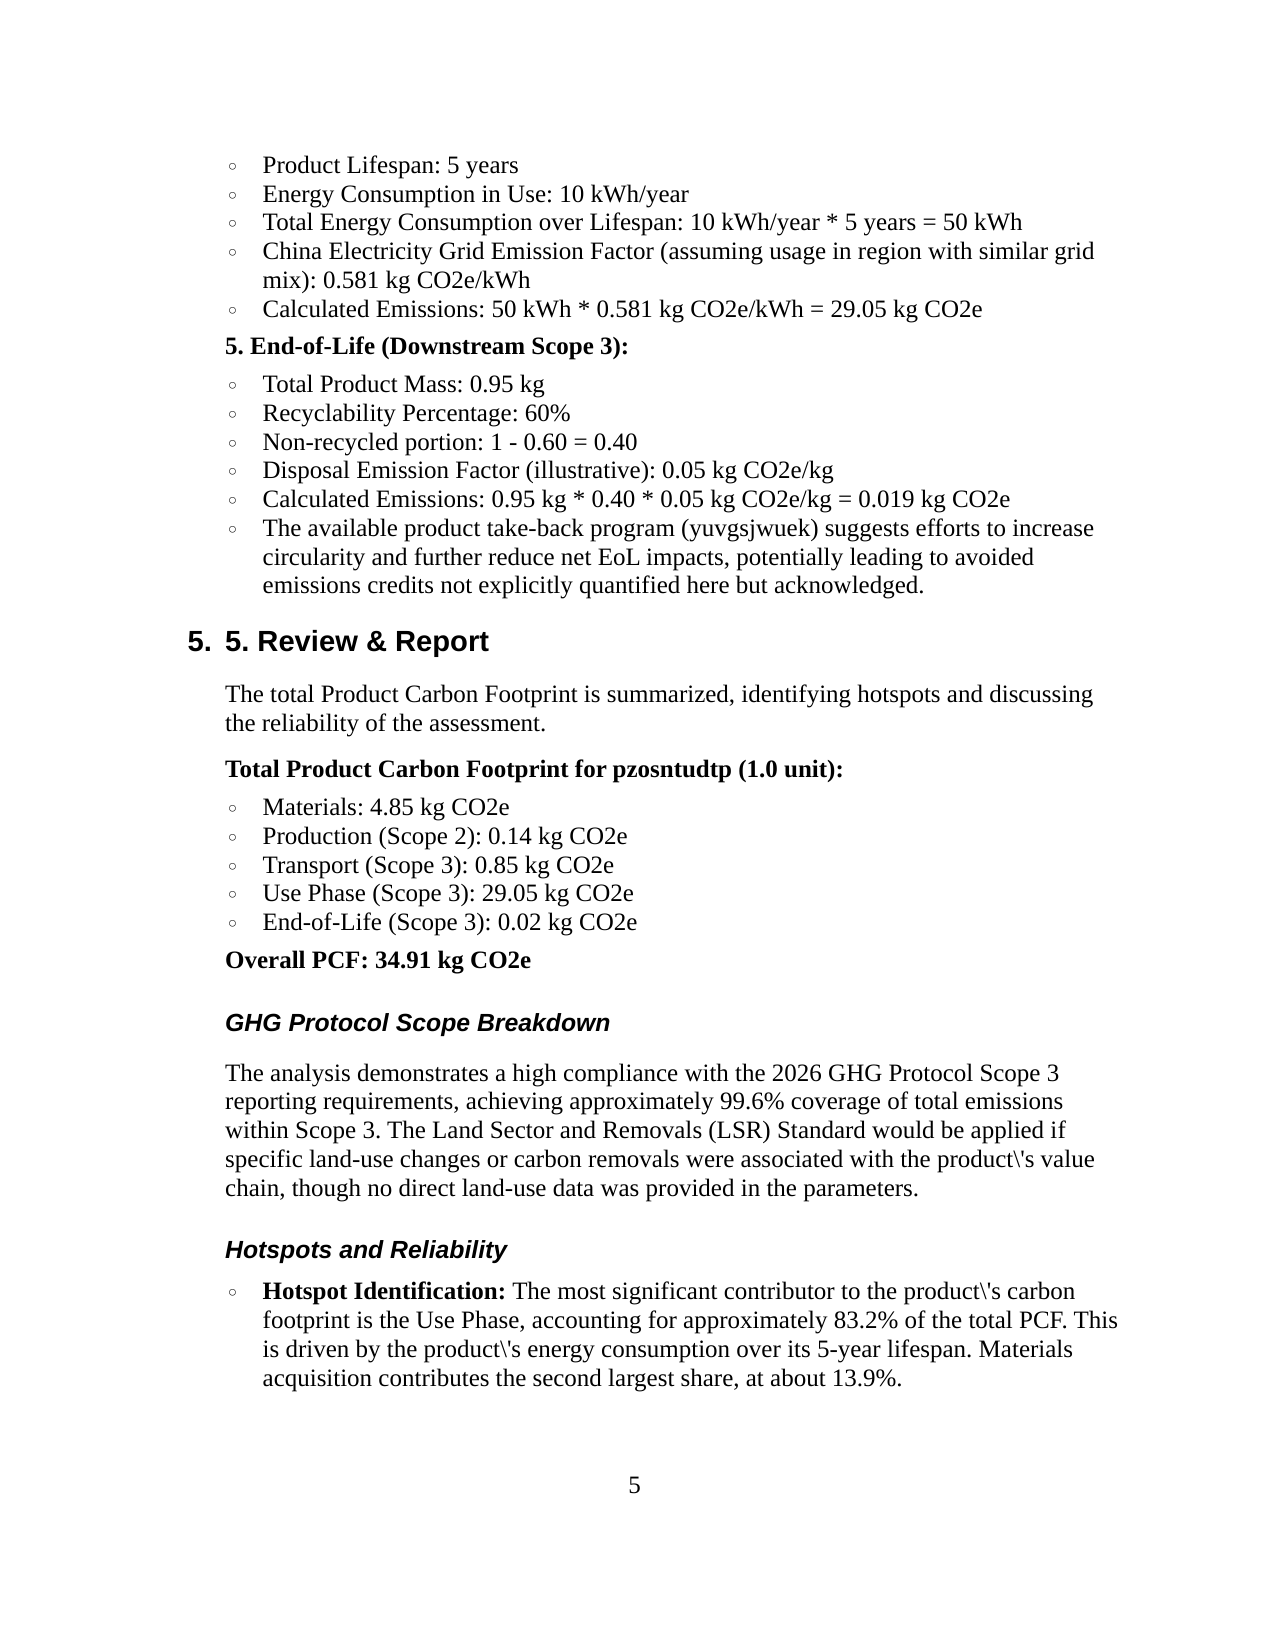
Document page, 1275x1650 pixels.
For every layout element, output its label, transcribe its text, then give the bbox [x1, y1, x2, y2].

list Calculated Emissions: 50 kWh * 0.581 kg CO2e/kWh = 29.05 kg CO2e [225, 294, 1125, 322]
list The available product take-back program (yuvgsjwuek) suggests efforts to increase circularity and further reduce net EoL impacts, potentially leading to avoided emissions credits not explicitly quantified here but acknowledged. [225, 513, 1125, 599]
list Energy Consumption in Use: 10 kWh/year [225, 179, 1125, 207]
list Production (Scope 2): 0.14 kg CO2e [225, 821, 1125, 850]
list Transport (Scope 3): 0.85 kg CO2e [225, 850, 1125, 878]
list Total Energy Consumption over Lifespan: 10 kWh/year * 5 years = 50 kWh [225, 207, 1125, 236]
list The analysis demonstrates a high compliance with the 2026 GHG Protocol Scope 3 reporting requirements, achieving approximately 99.6% coverage of total emissions within Scope 3. The Land Sector and Removals (LSR) Standard would be applied if specific land-use changes or carbon removals were associated with the product\'s value chain, though no direct land-use data was provided in the parameters. [187, 1058, 1125, 1201]
list Materials: 4.85 kg CO2e [225, 792, 1125, 821]
subtitle Hotspots and Reliability [187, 1235, 1125, 1264]
list Calculated Emissions: 0.95 kg * 0.40 * 0.05 kg CO2e/kg = 0.019 kg CO2e [225, 484, 1125, 513]
list Product Lifespan: 5 years [225, 150, 1125, 179]
list The total Product Carbon Footprint is summarized, identifying hotspots and discussing the reliability of the assessment. [187, 679, 1125, 737]
list Hotspot Identification: The most significant contributor to the product\'s carbon footprint is the Use Phase, accounting for approximately 83.2% of the total PCF. This is driven by the product\'s energy consumption over its 5-year lifespan. Materials acquisition contributes the second largest share, at about 13.9%. [225, 1276, 1125, 1391]
list Total Product Carbon Footprint for pzosntudtp (1.0 unit): [187, 754, 1125, 783]
list Overall PCF: 34.91 kg CO2e [187, 945, 1125, 974]
list China Electricity Grid Emission Factor (assuming usage in region with similar grid mix): 0.581 kg CO2e/kWh [225, 236, 1125, 294]
list Use Phase (Scope 3): 29.05 kg CO2e [225, 878, 1125, 907]
list Non-recycled portion: 1 - 0.60 = 0.40 [225, 427, 1125, 455]
subtitle GHG Protocol Scope Breakdown [187, 1008, 1125, 1036]
list Recyclability Percentage: 60% [225, 398, 1125, 427]
subtitle 5. Review & Report [187, 624, 1125, 658]
list 5. End-of-Life (Downstream Scope 3): [187, 331, 1125, 360]
list End-of-Life (Scope 3): 0.02 kg CO2e [225, 907, 1125, 936]
list Total Product Mass: 0.95 kg [225, 369, 1125, 398]
list Disposal Emission Factor (illustrative): 0.05 kg CO2e/kg [225, 455, 1125, 484]
